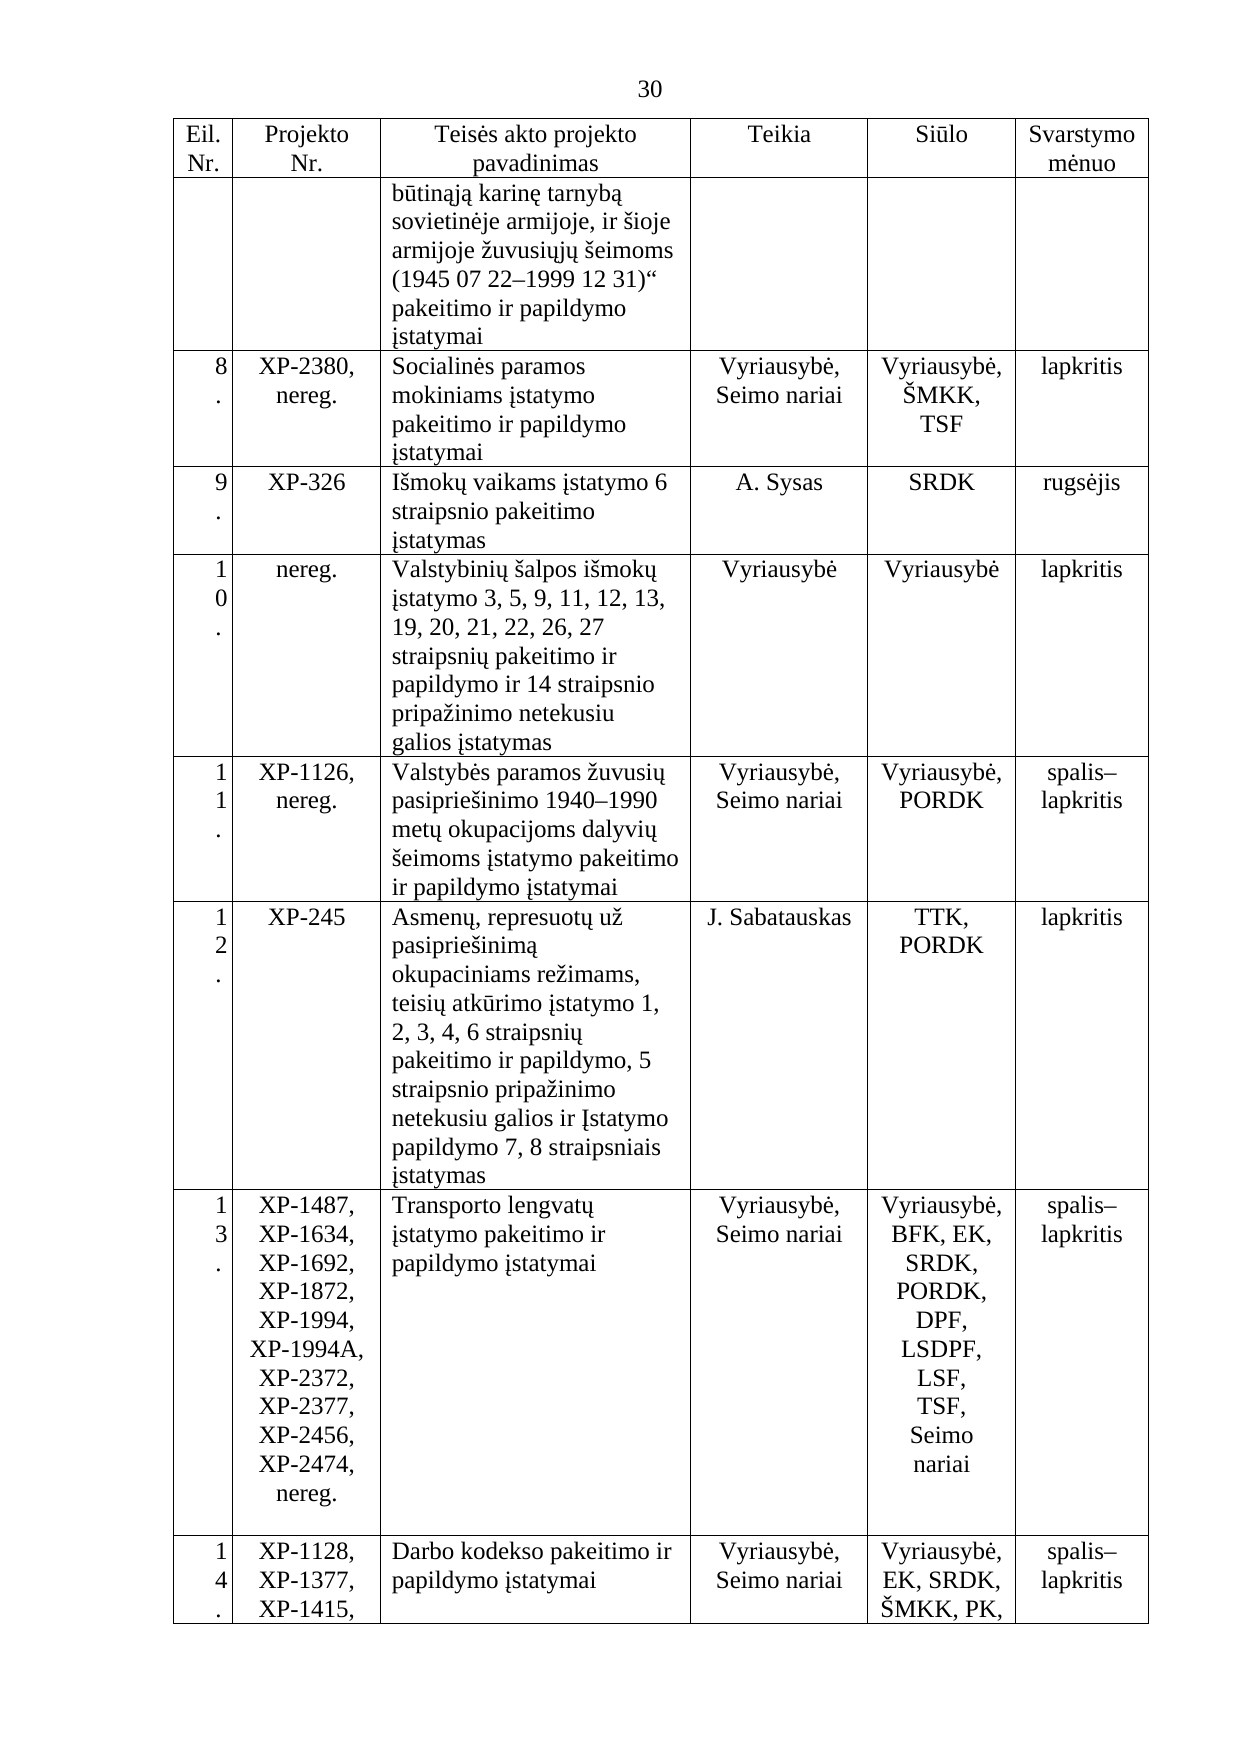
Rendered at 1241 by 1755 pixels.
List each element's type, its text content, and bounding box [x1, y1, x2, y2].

table_header Eil. Nr. [174, 119, 232, 177]
table_cell Socialinės paramos mokiniams įstatymo pakeitimo ir papildymo įstatymai [381, 351, 690, 466]
table_cell lapkritis [1016, 555, 1148, 756]
table_cell būtinąją karinę tarnybą sovietinėje armijoje, ir šioje armijoje žuvusiųjų šeimoms (1945 07 22–1999 12 31)“ pakeitimo ir papildymo įstatymai [381, 178, 690, 350]
table_cell Vyriausybė, EK, SRDK, ŠMKK, PK, [868, 1536, 1015, 1622]
table_cell Asmenų, represuotų už pasipriešinimą okupaciniams režimams, teisių atkūrimo įstatymo 1, 2, 3, 4, 6 straipsnių pakeitimo ir papildymo, 5 straipsnio pripažinimo netekusiu galios ir Įstatymo papildymo 7, 8 straipsniais įstatymas [381, 902, 690, 1189]
table_cell [174, 757, 232, 901]
table_header Teisės akto projekto pavadinimas [381, 119, 690, 177]
table_cell rugsėjis [1016, 467, 1148, 553]
table_cell [174, 1190, 232, 1535]
table_cell Vyriausybė, ŠMKK, TSF [868, 351, 1015, 466]
table_cell lapkritis [1016, 351, 1148, 466]
table_cell spalis– lapkritis [1016, 1536, 1148, 1622]
table_cell [174, 467, 232, 553]
table_cell spalis–lapkritis [1016, 1190, 1148, 1535]
table_cell lapkritis [1016, 902, 1148, 1189]
table_cell A. Sysas [691, 467, 867, 553]
table_cell [174, 1536, 232, 1622]
table_cell Vyriausybė, Seimo nariai [691, 1536, 867, 1622]
table_cell [174, 902, 232, 1189]
table_cell XP-1487, XP-1634, XP-1692, XP-1872, XP-1994, XP-1994A, XP-2372, XP-2377, XP-2456, XP-2474, nereg. [233, 1190, 380, 1535]
table_header Siūlo [868, 119, 1015, 177]
table_cell Išmokų vaikams įstatymo 6 straipsnio pakeitimo įstatymas [381, 467, 690, 553]
table_cell Vyriausybė [868, 555, 1015, 756]
table_cell XP-245 [233, 902, 380, 1189]
table_cell XP-2380, nereg. [233, 351, 380, 466]
table_cell [1016, 178, 1148, 350]
table_cell Vyriausybė, Seimo nariai [691, 351, 867, 466]
table_cell [174, 351, 232, 466]
table_header Svarstymo mėnuo [1016, 119, 1148, 177]
table_cell Vyriausybė, Seimo nariai [691, 757, 867, 901]
table_cell [691, 178, 867, 350]
table_header Projekto Nr. [233, 119, 380, 177]
table_header Teikia [691, 119, 867, 177]
table_cell spalis– lapkritis [1016, 757, 1148, 901]
table_cell [868, 178, 1015, 350]
table_cell Darbo kodekso pakeitimo ir papildymo įstatymai [381, 1536, 690, 1622]
table_cell XP-1128, XP-1377, XP-1415, [233, 1536, 380, 1622]
table_cell [174, 178, 232, 350]
table_cell Vyriausybė, PORDK [868, 757, 1015, 901]
table_cell Transporto lengvatų įstatymo pakeitimo ir papildymo įstatymai [381, 1190, 690, 1535]
table_cell Vyriausybė, Seimo nariai [691, 1190, 867, 1535]
table_cell SRDK [868, 467, 1015, 553]
table_cell XP-326 [233, 467, 380, 553]
table_cell Valstybinių šalpos išmokų įstatymo 3, 5, 9, 11, 12, 13, 19, 20, 21, 22, 26, 27 straipsnių pakeitimo ir papildymo ir 14 straipsnio pripažinimo netekusiu galios įstatymas [381, 555, 690, 756]
table_cell Valstybės paramos žuvusių pasipriešinimo 1940–1990 metų okupacijoms dalyvių šeimoms įstatymo pakeitimo ir papildymo įstatymai [381, 757, 690, 901]
table_cell TTK, PORDK [868, 902, 1015, 1189]
table_cell nereg. [233, 555, 380, 756]
table_cell [233, 178, 380, 350]
table_cell Vyriausybė, BFK, EK, SRDK, PORDK, DPF, LSDPF, LSF, TSF, Seimo nariai [868, 1190, 1015, 1535]
table_cell XP-1126, nereg. [233, 757, 380, 901]
table_cell [174, 555, 232, 756]
table_cell J. Sabatauskas [691, 902, 867, 1189]
table_cell Vyriausybė [691, 555, 867, 756]
